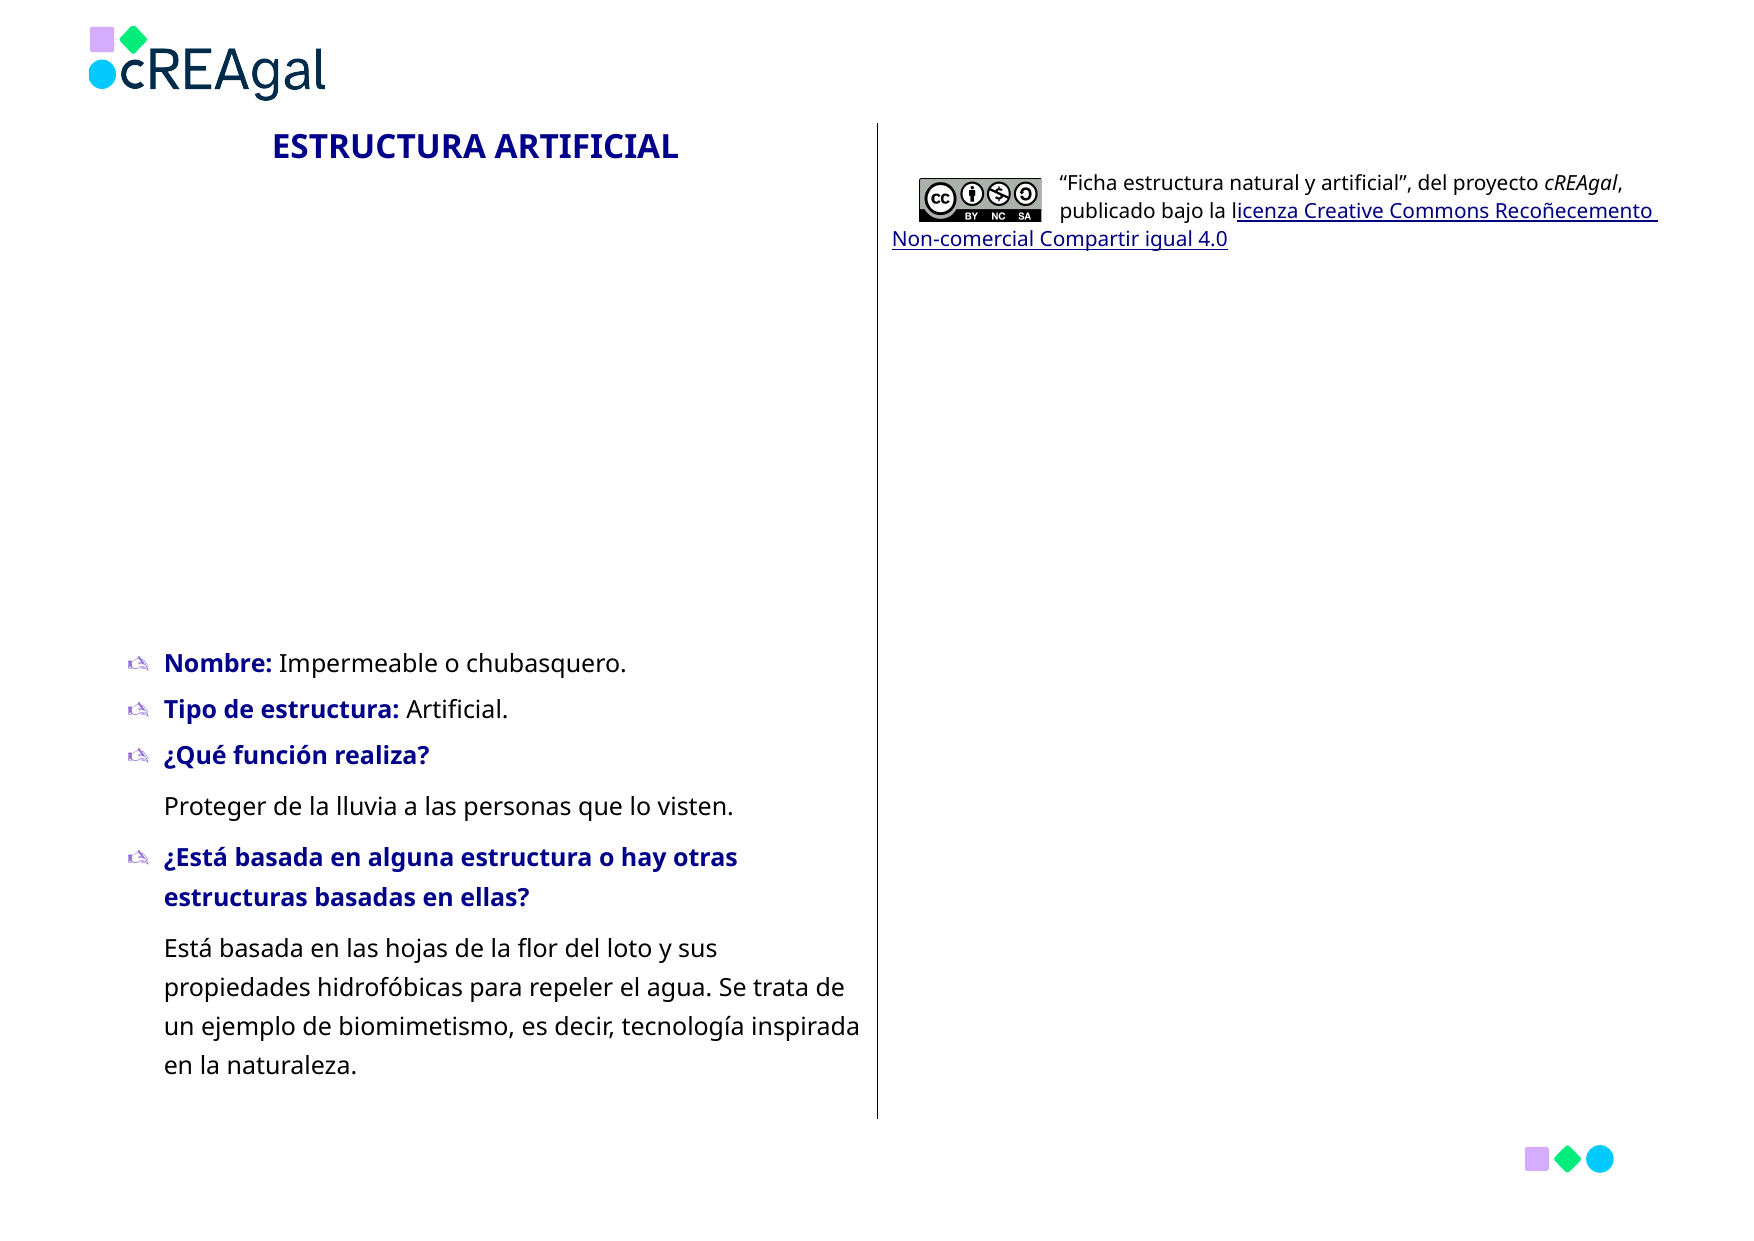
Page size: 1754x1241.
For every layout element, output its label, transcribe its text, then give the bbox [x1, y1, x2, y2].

text “Ficha estructura natural y artificial”, del proyecto cREAgal, publicado bajo la licenza Creative Commons Recoñecemento Non-comercial Compartir igual 4.0 [892, 168, 1665, 253]
picture [919, 178, 1042, 222]
list Proteger de la lluvia a las personas que lo visten. [126, 789, 862, 823]
text ESTRUCTURA ARTIFICIAL [88, 123, 862, 168]
list Tipo de estructura: Artificial. [126, 692, 862, 726]
picture [88, 26, 325, 101]
list ¿Está basada en alguna estructura o hay otras estructuras basadas en ellas? [126, 840, 862, 913]
list Nombre: Impermeable o chubasquero. [126, 646, 862, 680]
list ¿Qué función realiza? [126, 738, 862, 772]
list Está basada en las hojas de la flor del loto y sus propiedades hidrofóbicas para repeler el agua. Se trata de un ejemplo de biomimetismo, es decir, tecnología inspirada en la naturaleza. [126, 930, 862, 1082]
